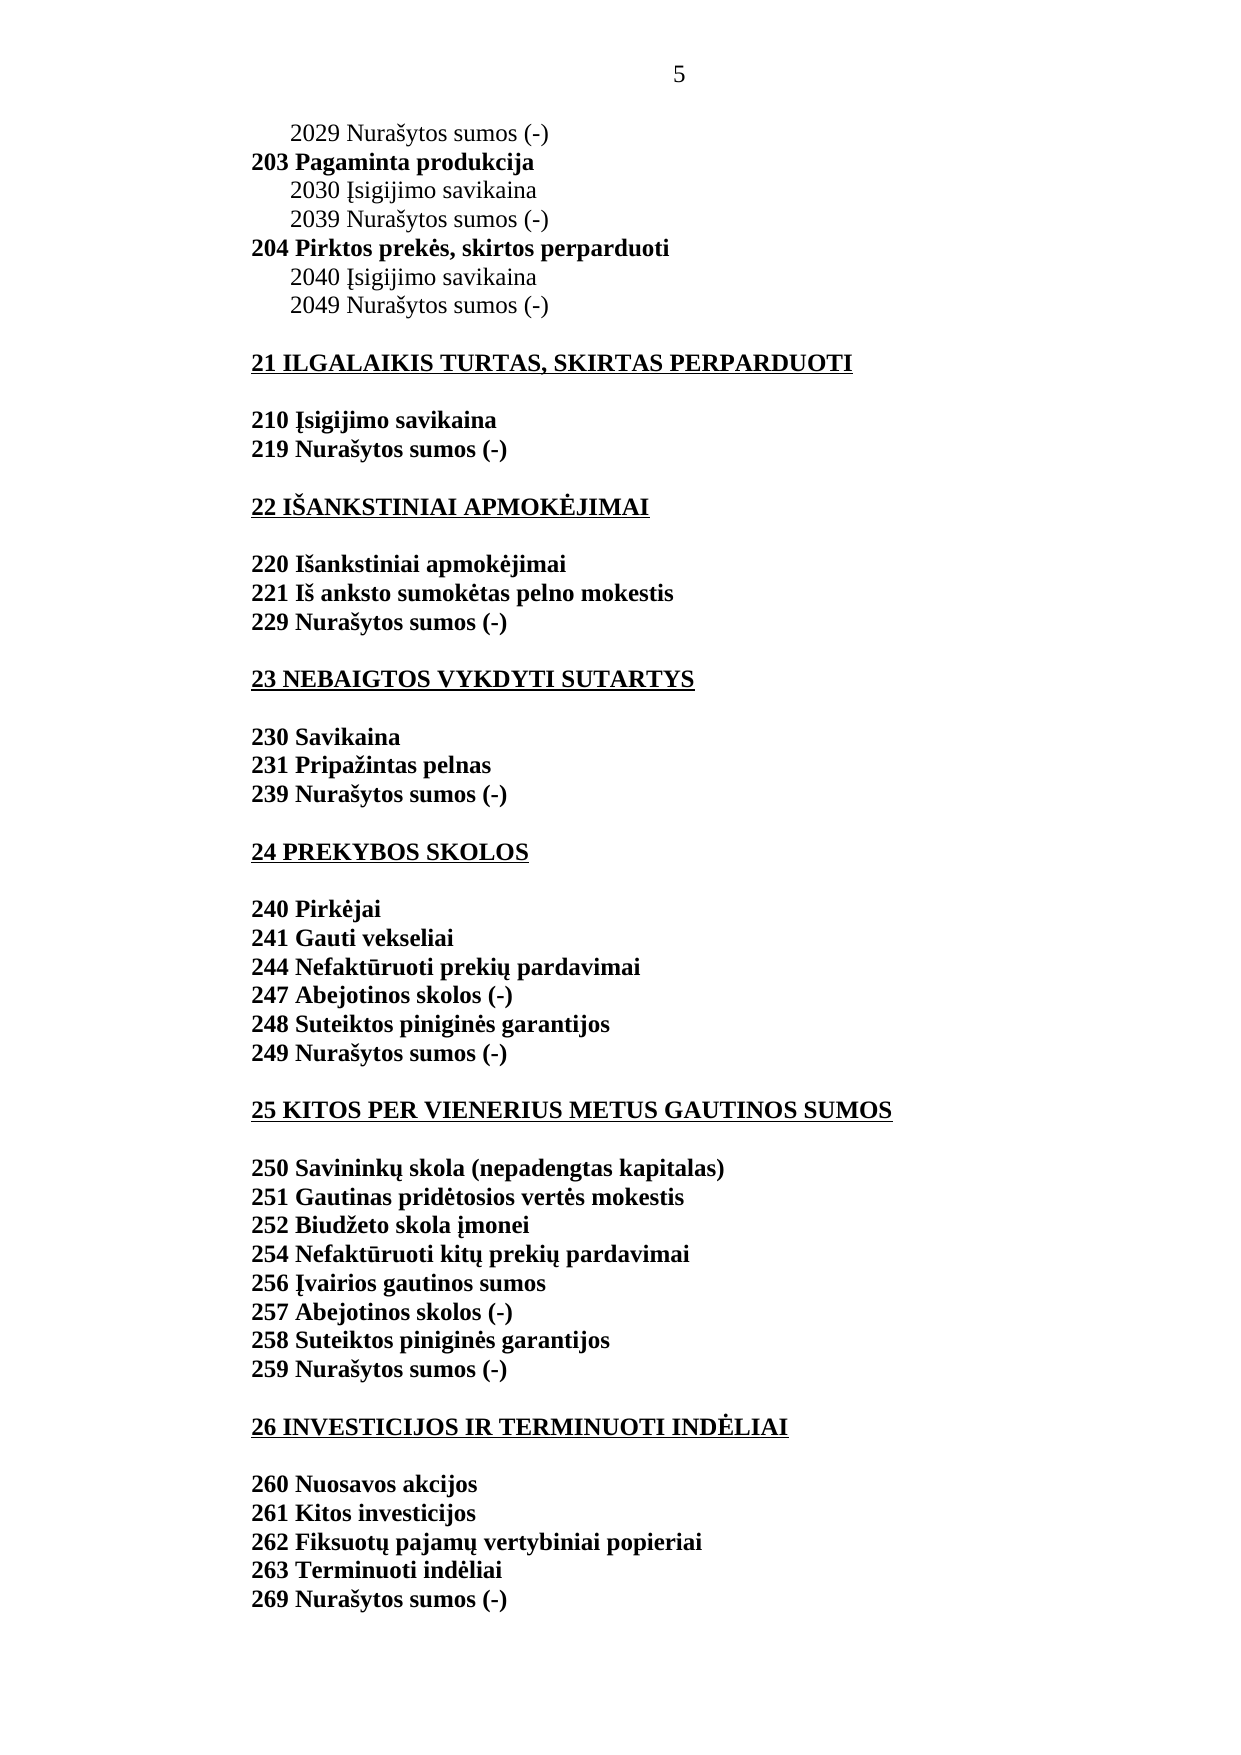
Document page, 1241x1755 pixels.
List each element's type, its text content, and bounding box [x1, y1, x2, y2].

text 230 Savikaina [177, 722, 1181, 751]
text 258 Suteiktos piniginės garantijos [177, 1326, 1181, 1354]
text 231 Pripažintas pelnas [177, 751, 1181, 779]
text 257 Abejotinos skolos (-) [177, 1297, 1181, 1326]
text 2039 Nurašytos sumos (-) [177, 204, 1181, 233]
text 220 Išankstiniai apmokėjimai [177, 549, 1181, 578]
text 259 Nurašytos sumos (-) [177, 1354, 1181, 1383]
text 262 Fiksuotų pajamų vertybiniai popieriai [177, 1527, 1181, 1556]
text 261 Kitos investicijos [177, 1498, 1181, 1527]
text 210 Įsigijimo savikaina [177, 406, 1181, 434]
text 23 NEBAIGTOS VYKDYTI SUTARTYS [177, 664, 1181, 693]
text 221 Iš anksto sumokėtas pelno mokestis [177, 578, 1181, 607]
text 24 PREKYBOS SKOLOS [177, 837, 1181, 866]
text 251 Gautinas pridėtosios vertės mokestis [177, 1182, 1181, 1211]
text 2040 Įsigijimo savikaina [177, 262, 1181, 291]
text 260 Nuosavos akcijos [177, 1469, 1181, 1498]
text 256 Įvairios gautinos sumos [177, 1268, 1181, 1297]
text 21 ILGALAIKIS TURTAS, SKIRTAS PERPARDUOTI [177, 348, 1181, 377]
text 2049 Nurašytos sumos (-) [177, 291, 1181, 319]
text 239 Nurašytos sumos (-) [177, 779, 1181, 808]
text 219 Nurašytos sumos (-) [177, 434, 1181, 463]
text 2030 Įsigijimo savikaina [177, 176, 1181, 204]
text 229 Nurašytos sumos (-) [177, 607, 1181, 636]
text 240 Pirkėjai [177, 894, 1181, 923]
text 269 Nurašytos sumos (-) [177, 1584, 1181, 1613]
text 244 Nefaktūruoti prekių pardavimai [177, 952, 1181, 981]
text 263 Terminuoti indėliai [177, 1556, 1181, 1584]
text 22 IŠANKSTINIAI APMOKĖJIMAI [177, 492, 1181, 521]
text 250 Savininkų skola (nepadengtas kapitalas) [177, 1153, 1181, 1182]
text 247 Abejotinos skolos (-) [177, 981, 1181, 1009]
text 248 Suteiktos piniginės garantijos [177, 1009, 1181, 1038]
text 2029 Nurašytos sumos (-) [177, 118, 1181, 147]
text 25 KITOS PER VIENERIUS METUS GAUTINOS SUMOS [177, 1096, 1181, 1124]
text 252 Biudžeto skola įmonei [177, 1211, 1181, 1239]
text 241 Gauti vekseliai [177, 923, 1181, 952]
text 204 Pirktos prekės, skirtos perparduoti [177, 233, 1181, 262]
text 26 INVESTICIJOS IR TERMINUOTI INDĖLIAI [177, 1412, 1181, 1441]
text 203 Pagaminta produkcija [177, 147, 1181, 176]
text 254 Nefaktūruoti kitų prekių pardavimai [177, 1239, 1181, 1268]
text 249 Nurašytos sumos (-) [177, 1038, 1181, 1067]
